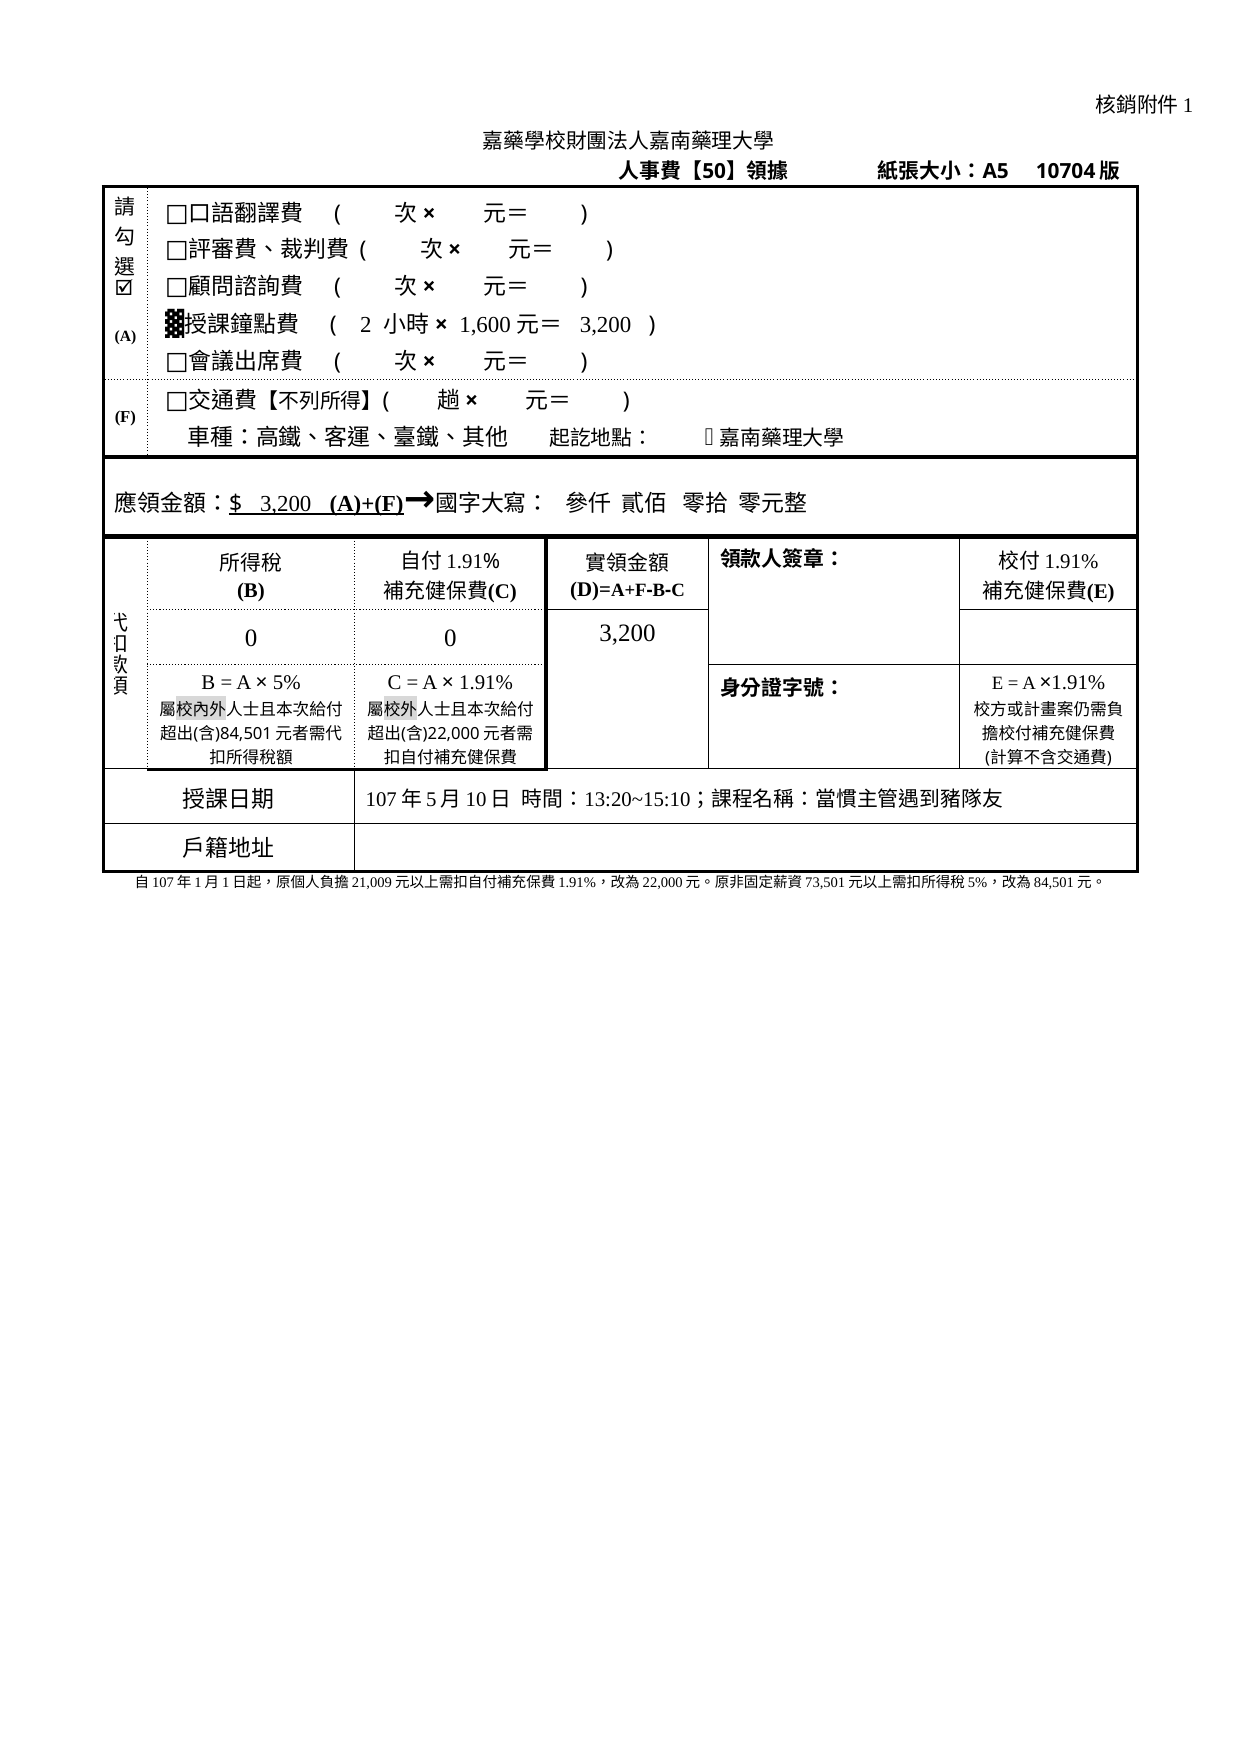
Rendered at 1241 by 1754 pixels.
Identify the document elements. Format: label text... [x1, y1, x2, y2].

table_cell 戶籍地址 [105, 824, 354, 869]
table_cell 校付1.91% 補充健保費(E) [960, 539, 1136, 609]
table_cell 0 [148, 609, 354, 664]
table_cell 領款人簽章： [709, 539, 959, 664]
text 人事費【50】領據 紙張大小：A5 10704版 [47, 154, 1120, 185]
table_cell (F) [105, 379, 147, 454]
table_cell [355, 824, 1136, 869]
table_cell □交通費【不列所得】( 趟 × 元＝ ) 車種：高鐵、客運、臺鐵、其他 起訖地點：  嘉南藥理大學 [148, 379, 1136, 454]
table_cell E = A ×1.91% 校方或計畫案仍需負擔校付補充健保費 (計算不含交通費) [960, 665, 1136, 768]
table_cell 應領金額：$ 3,200 (A)+(F)→國字大寫： 參仟 貳佰 零拾 零元整 [105, 459, 1136, 534]
table_cell 代扣款項 [105, 539, 147, 768]
table_cell 107年5月10日 時間：13:20~15:10；課程名稱：當慣主管遇到豬隊友 [355, 769, 1136, 823]
text 嘉藥學校財團法人嘉南藥理大學 [47, 124, 1193, 154]
table_cell 所得稅 (B) [148, 539, 354, 609]
table_cell 身分證字號： [709, 665, 959, 768]
table_cell 實領金額 (D)=A+F-B-C [548, 539, 708, 609]
table_cell 3,200 [548, 610, 708, 768]
table_cell C = A × 1.91% 屬校外人士且本次給付超出(含)22,000元者需扣自付補充健保費 [354, 664, 544, 768]
table_cell 自付1.91% 補充健保費(C) [354, 539, 544, 609]
table_cell B = A × 5% 屬校內外人士且本次給付超出(含)84,501元者需代扣所得稅額 [148, 664, 354, 768]
table_cell [960, 610, 1136, 664]
table_cell 授課日期 [105, 769, 354, 823]
table_header 請勾選  (A) [105, 188, 147, 378]
table_header □口語翻譯費 ( 次 × 元＝ ) □評審費、裁判費 ( 次 × 元＝ ) □顧問諮詢費 ( 次 × 元＝ ) ▓授課鐘點費 ( 2 小時 × 1,600 元＝ 3,200 ) □會議出席費 ( 次 × 元＝ ) [148, 188, 1136, 378]
text 自107年1月1日起，原個人負擔21,009元以上需扣自付補充保費1.91%，改為22,000元。原非固定薪資73,501元以上需扣所得稅5%，改為84,501元。 [47, 873, 1193, 891]
table_cell 0 [354, 609, 544, 664]
